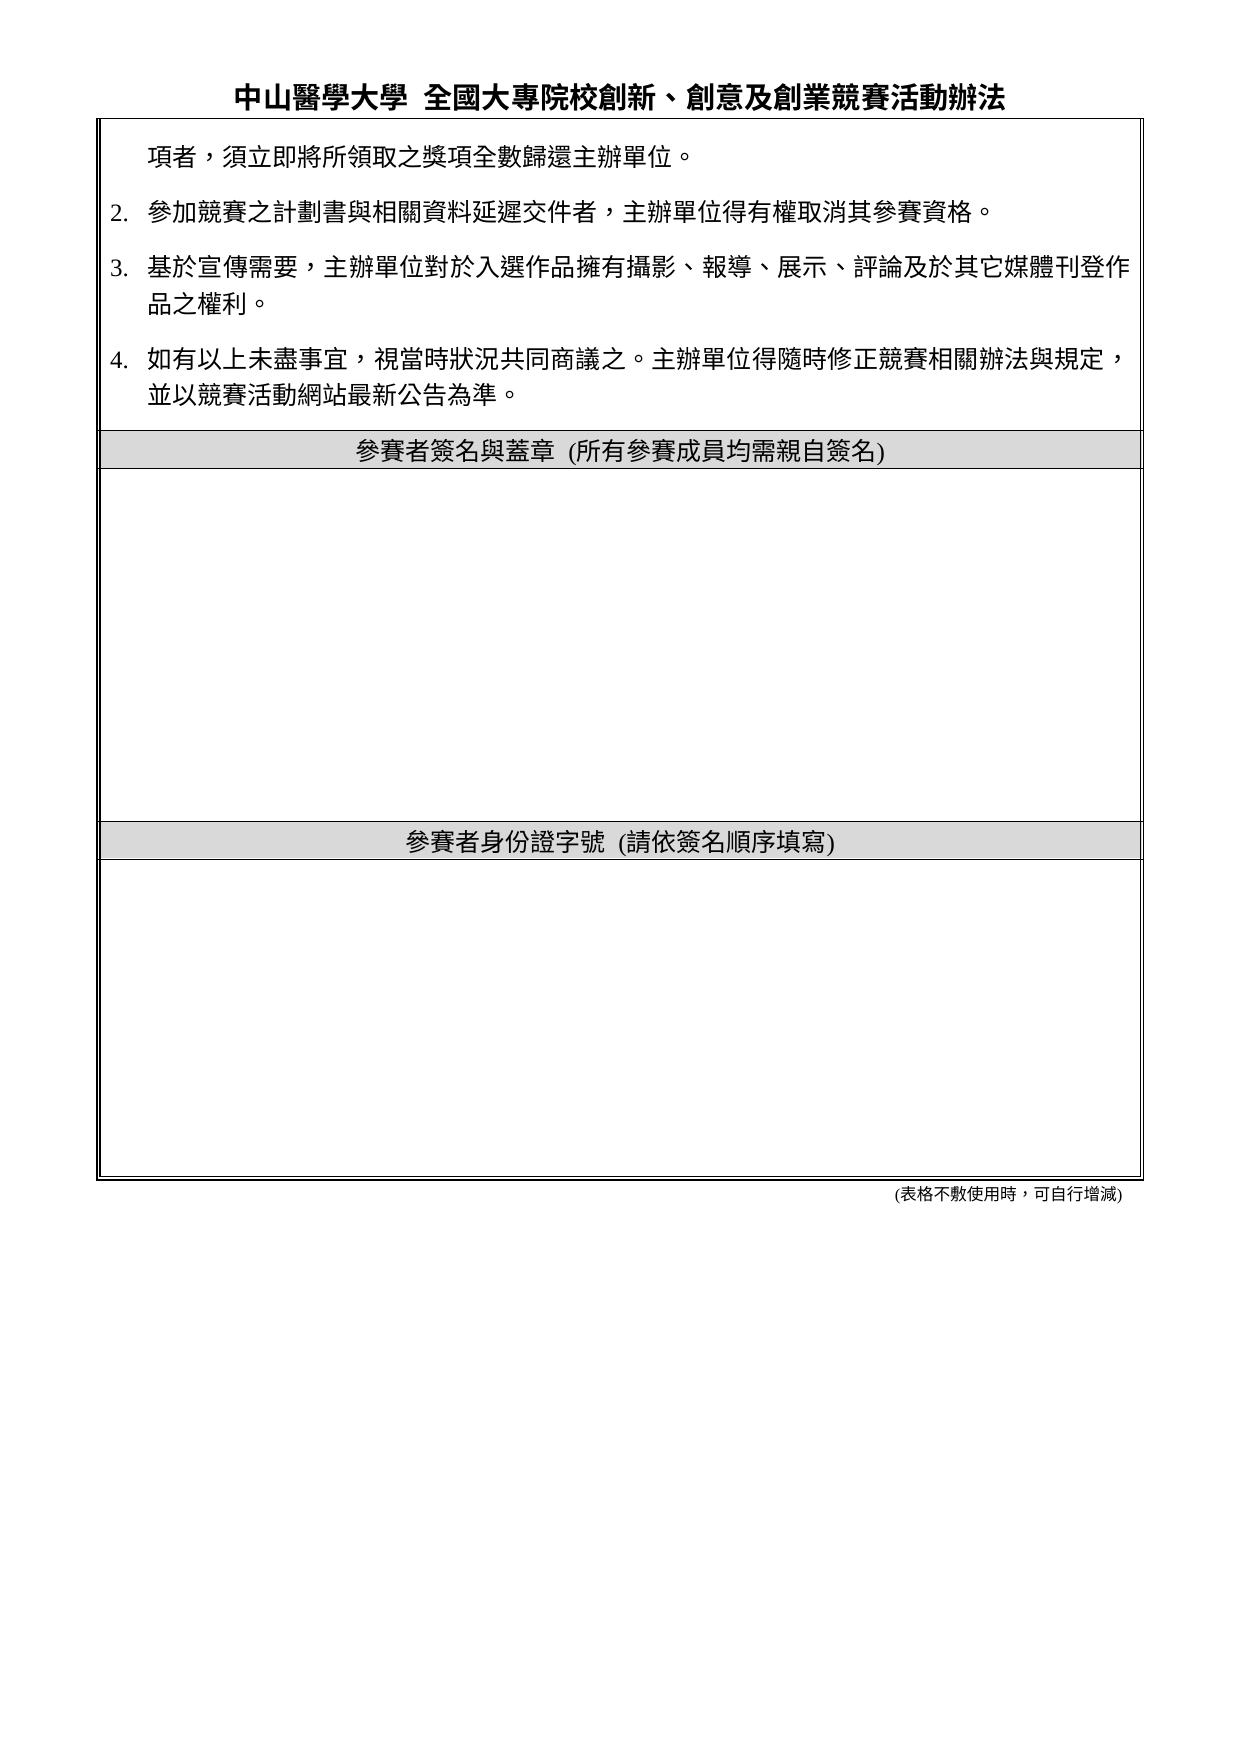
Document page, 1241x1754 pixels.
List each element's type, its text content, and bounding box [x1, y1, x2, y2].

table_cell 參賽者簽名與蓋章 (所有參賽成員均需親自簽名) [101, 431, 1140, 468]
table_cell 項者，須立即將所領取之獎項全數歸還主辦單位。 參加競賽之計劃書與相關資料延遲交件者，主辦單位得有權取消其參賽資格。 基於宣傳需要，主辦單位對於入選作品擁有攝影、報導、展示、評論及於其它媒體刊登作品之權利。 如有以上未盡事宜，視當時狀況共同商議之。主辦單位得隨時修正競賽相關辦法與規定，並以競賽活動網站最新公告為準。 [101, 119, 1140, 430]
table_cell [101, 860, 1140, 1176]
text (表格不敷使用時，可自行增減) [118, 1181, 1122, 1205]
table_cell [101, 469, 1140, 821]
table_cell 參賽者身份證字號 (請依簽名順序填寫) [101, 822, 1140, 858]
